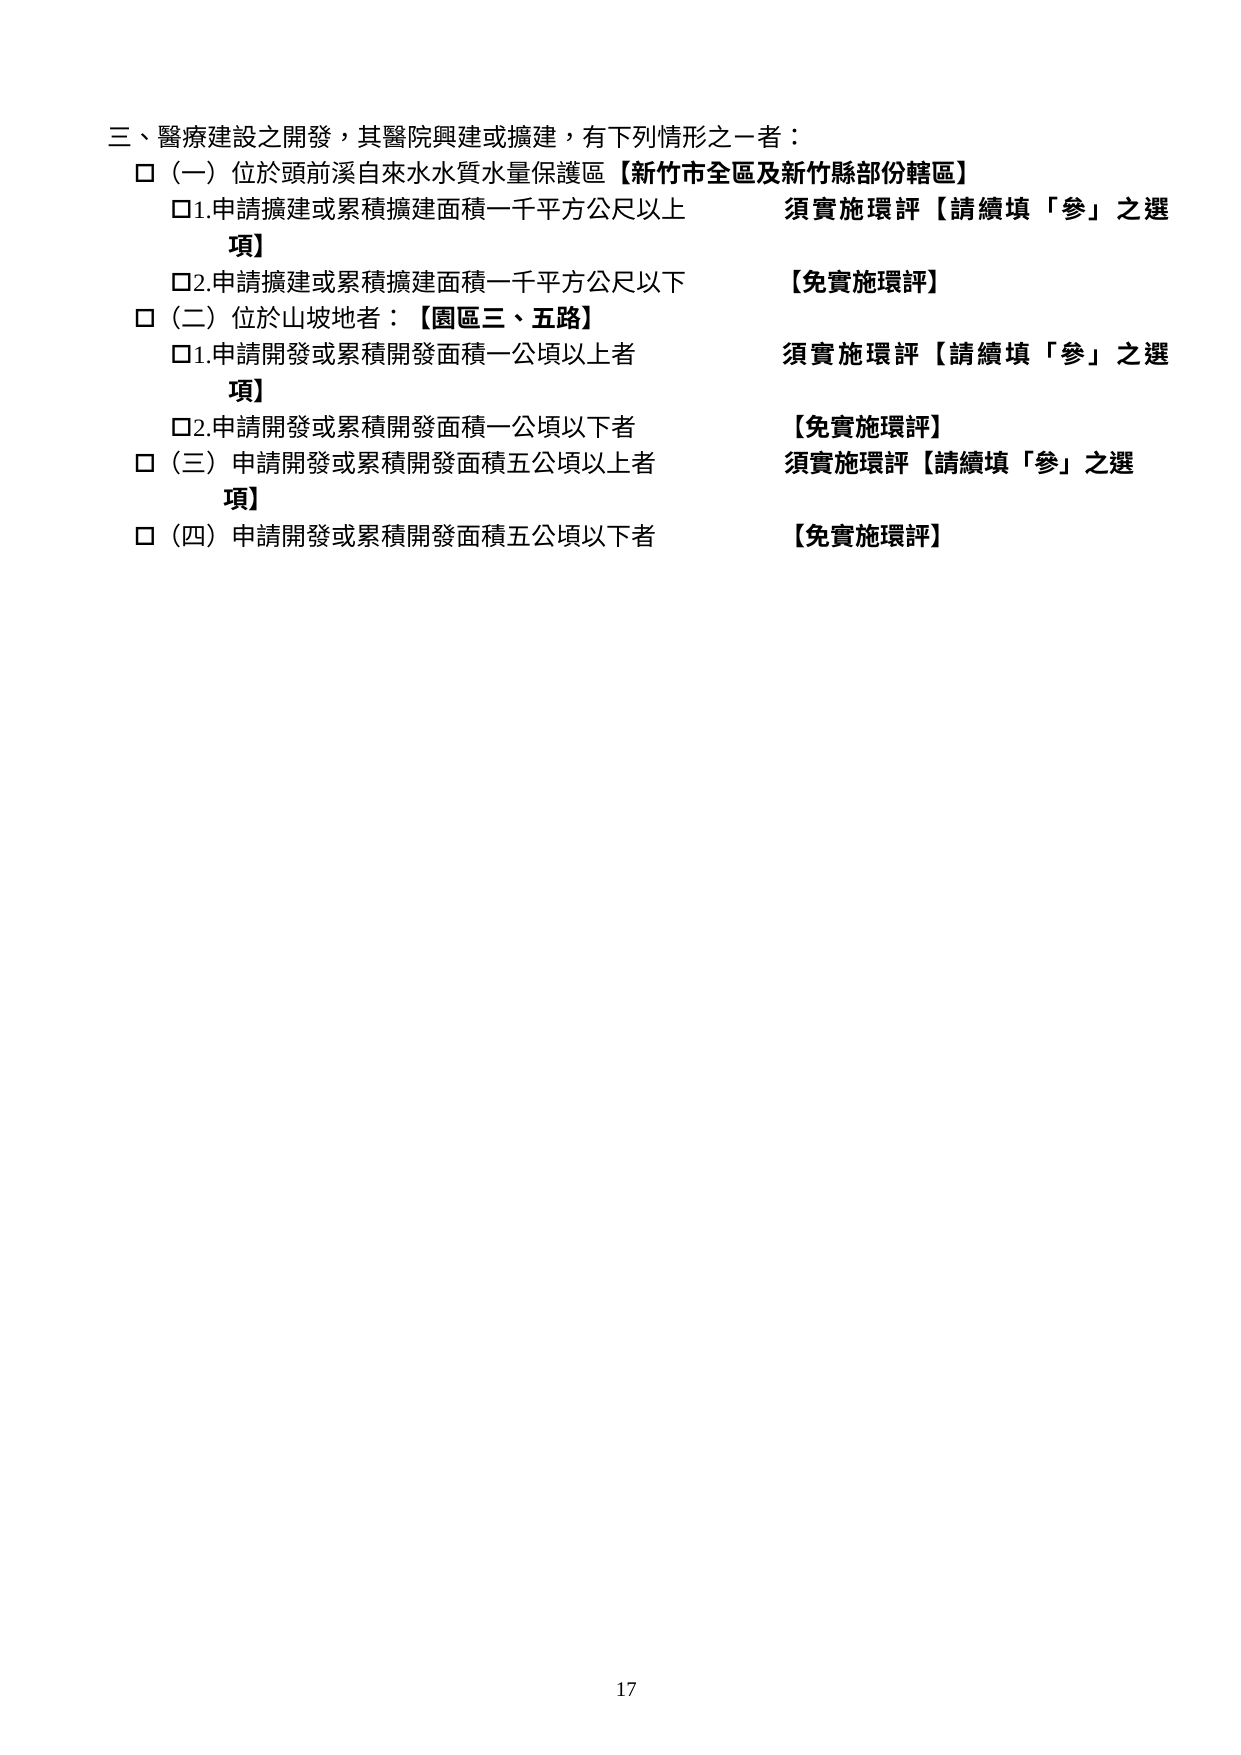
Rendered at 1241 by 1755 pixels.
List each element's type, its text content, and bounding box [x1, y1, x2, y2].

text 1.申請擴建或累積擴建面積一千平方公尺以上 須實施環評【請續填「參」之選項】 [170, 190, 1169, 262]
text 2.申請擴建或累積擴建面積一千平方公尺以下 【免實施環評】 [170, 262, 1169, 299]
text 2.申請開發或累積開發面積一公頃以下者 【免實施環評】 [170, 407, 1169, 444]
text 1.申請開發或累積開發面積一公頃以上者 須實施環評【請續填「參」之選項】 [170, 335, 1169, 407]
text （二）位於山坡地者：【園區三、五路】 [133, 299, 1169, 335]
text （一）位於頭前溪自來水水質水量保護區【新竹市全區及新竹縣部份轄區】 [133, 154, 1169, 190]
text （四）申請開發或累積開發面積五公頃以下者 【免實施環評】 [133, 516, 1169, 552]
text （三）申請開發或累積開發面積五公頃以上者 須實施環評【請續填「參」之選項】 [133, 444, 1169, 516]
text 三、醫療建設之開發，其醫院興建或擴建，有下列情形之ㄧ者： [108, 117, 1169, 154]
